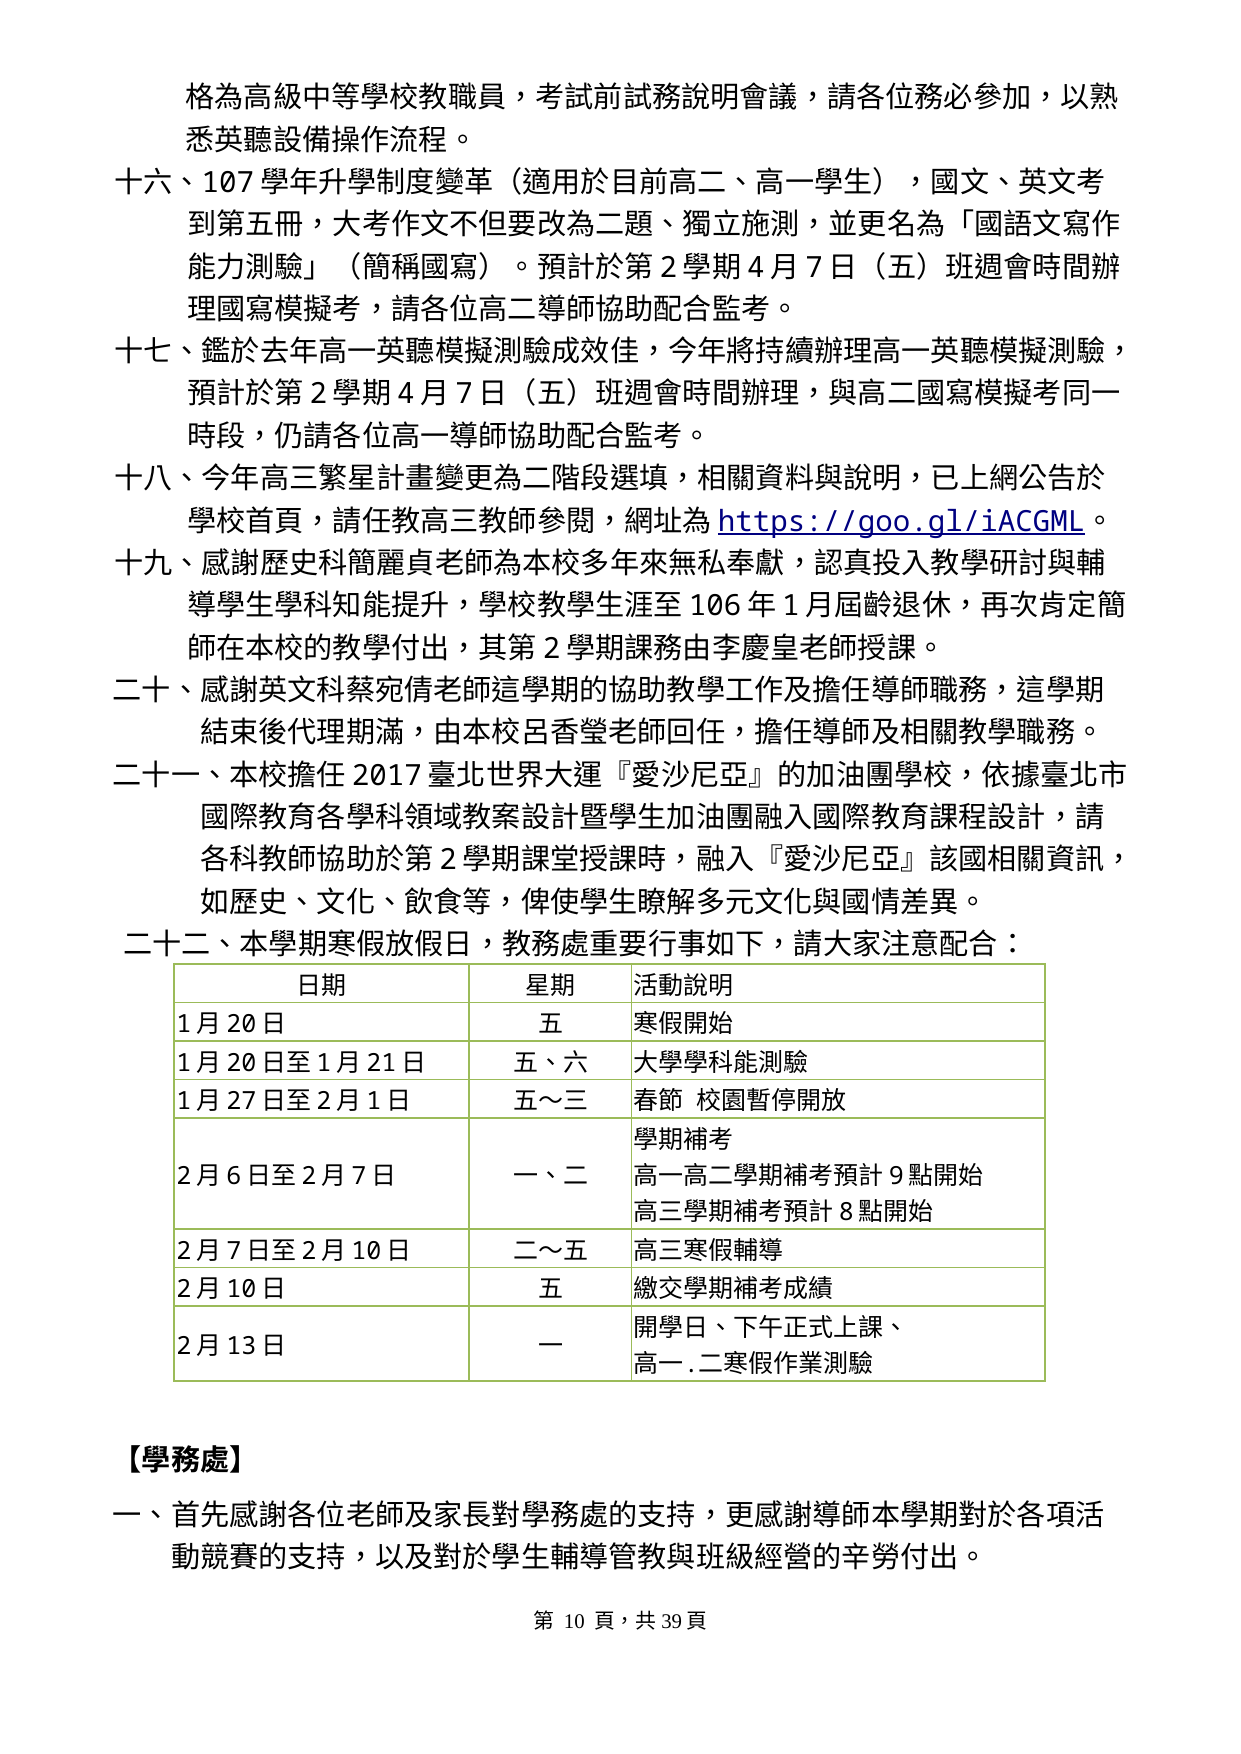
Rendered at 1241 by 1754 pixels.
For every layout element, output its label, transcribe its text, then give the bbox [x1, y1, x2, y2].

table_cell 大學學科能測驗 [632, 1042, 1044, 1078]
text 十七、鑑於去年高一英聽模擬測驗成效佳，今年將持續辦理高一英聽模擬測驗，預計於第2學期4月7日（五）班週會時間辦理，與高二國寫模擬考同一時段，仍請各位高一導師協助配合監考。 [114, 328, 1128, 455]
text 【學務處】 [112, 1437, 1128, 1479]
text 十九、感謝歷史科簡麗貞老師為本校多年來無私奉獻，認真投入教學研討與輔導學生學科知能提升，學校教學生涯至106年1月屆齡退休，再次肯定簡師在本校的教學付出，其第2學期課務由李慶皇老師授課。 [114, 539, 1128, 667]
table_cell 2月7日至2月10日 [175, 1230, 468, 1267]
table_cell 學期補考 高一高二學期補考預計9點開始 高三學期補考預計8點開始 [632, 1119, 1044, 1228]
table_cell 開學日、下午正式上課、 高一.二寒假作業測驗 [632, 1307, 1044, 1380]
table_cell 一 [470, 1307, 631, 1380]
table_cell 2月10日 [175, 1268, 468, 1305]
table_cell 2月6日至2月7日 [175, 1119, 468, 1228]
table_header 日期 [175, 965, 468, 1001]
table_cell 五、六 [470, 1042, 631, 1078]
table_cell 寒假開始 [632, 1003, 1044, 1040]
text 二十、感謝英文科蔡宛倩老師這學期的協助教學工作及擔任導師職務，這學期結束後代理期滿，由本校呂香瑩老師回任，擔任導師及相關教學職務。 [112, 667, 1128, 751]
text 二十二、本學期寒假放假日，教務處重要行事如下，請大家注意配合： [123, 921, 1128, 963]
table_header 星期 [470, 965, 631, 1001]
table_header 活動說明 [632, 965, 1044, 1001]
table_cell 1月20日至1月21日 [175, 1042, 468, 1078]
table_cell 春節 校園暫停開放 [632, 1080, 1044, 1117]
table_cell 2月13日 [175, 1307, 468, 1380]
text 十八、今年高三繁星計畫變更為二階段選填，相關資料與說明，已上網公告於學校首頁，請任教高三教師參閱，網址為https://goo.gl/iACGML。 [114, 455, 1128, 539]
table_cell 高三寒假輔導 [632, 1230, 1044, 1267]
text 格為高級中等學校教職員，考試前試務說明會議，請各位務必參加，以熟悉英聽設備操作流程。 [112, 74, 1128, 158]
table_cell 繳交學期補考成績 [632, 1268, 1044, 1305]
table_cell 五～三 [470, 1080, 631, 1117]
table_cell 一、二 [470, 1119, 631, 1228]
text 二十一、本校擔任2017臺北世界大運『愛沙尼亞』的加油團學校，依據臺北市國際教育各學科領域教案設計暨學生加油團融入國際教育課程設計，請各科教師協助於第2學期課堂授課時，融入『愛沙尼亞』該國相關資訊，如歷史、文化、飲食等，俾使學生瞭解多元文化與國情差異。 [112, 751, 1128, 921]
table_cell 1月20日 [175, 1003, 468, 1040]
table_cell 五 [470, 1268, 631, 1305]
table_cell 1月27日至2月1日 [175, 1080, 468, 1117]
text 一、首先感謝各位老師及家長對學務處的支持，更感謝導師本學期對於各項活動競賽的支持，以及對於學生輔導管教與班級經營的辛勞付出。 [112, 1492, 1128, 1576]
table_cell 五 [470, 1003, 631, 1040]
text 十六、107學年升學制度變革（適用於目前高二、高一學生），國文、英文考到第五冊，大考作文不但要改為二題、獨立施測，並更名為「國語文寫作能力測驗」（簡稱國寫）。預計於第2學期4月7日（五）班週會時間辦理國寫模擬考，請各位高二導師協助配合監考。 [114, 158, 1128, 328]
table_cell 二～五 [470, 1230, 631, 1267]
